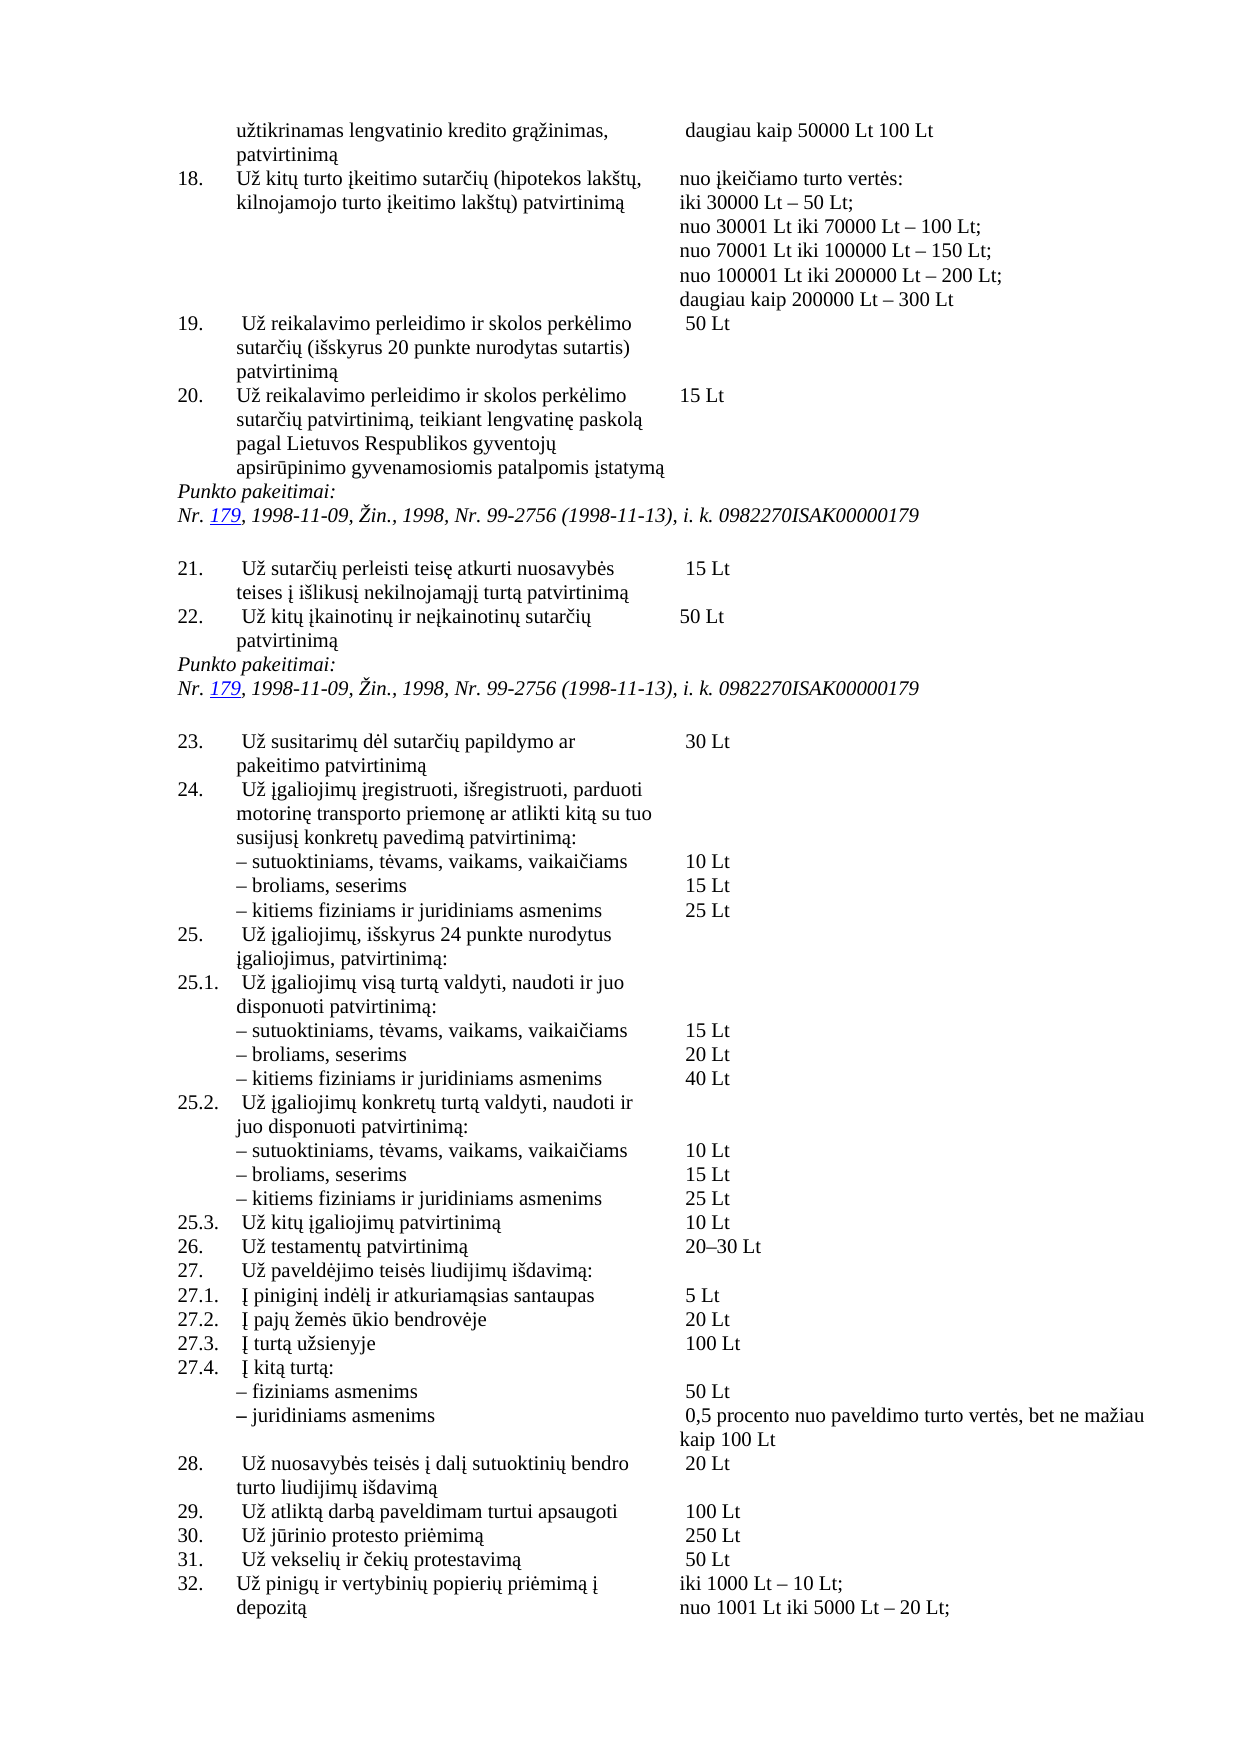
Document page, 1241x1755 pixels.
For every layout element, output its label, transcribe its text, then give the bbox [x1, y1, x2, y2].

text 27.3. Į turtą užsienyje 100 Lt [177, 1331, 1211, 1355]
text 30. Už jūrinio protesto priėmimą 250 Lt [177, 1523, 1211, 1547]
text – sutuoktiniams, tėvams, vaikams, vaikaičiams 10 Lt [177, 1138, 1211, 1162]
text 26. Už testamentų patvirtinimą 20–30 Lt [177, 1234, 1211, 1258]
text teises į išlikusį nekilnojamąjį turtą patvirtinimą [177, 580, 1211, 604]
text sutarčių (išskyrus 20 punkte nurodytas sutartis) [177, 335, 1211, 359]
text Nr. 179, 1998-11-09, Žin., 1998, Nr. 99-2756 (1998-11-13), i. k. 0982270ISAK00000179 [177, 503, 1211, 527]
text 19. Už reikalavimo perleidimo ir skolos perkėlimo 50 Lt [177, 311, 1211, 335]
text – juridiniams asmenims 0,5 procento nuo paveldimo turto vertės, bet ne mažiau [177, 1403, 1211, 1427]
text užtikrinamas lengvatinio kredito grąžinimas, daugiau kaip 50000 Lt 100 Lt [177, 118, 1211, 142]
text patvirtinimą [177, 359, 1211, 383]
text Nr. 179, 1998-11-09, Žin., 1998, Nr. 99-2756 (1998-11-13), i. k. 0982270ISAK00000179 [177, 676, 1211, 700]
text patvirtinimą [177, 142, 1211, 166]
text 25. Už įgaliojimų, išskyrus 24 punkte nurodytus [177, 922, 1211, 946]
text nuo 30001 Lt iki 70000 Lt – 100 Lt; [177, 214, 1211, 238]
text 28. Už nuosavybės teisės į dalį sutuoktinių bendro 20 Lt [177, 1451, 1211, 1475]
text kilnojamojo turto įkeitimo lakštų) patvirtinimą iki 30000 Lt – 50 Lt; [177, 190, 1211, 214]
text 25.2. Už įgaliojimų konkretų turtą valdyti, naudoti ir [177, 1090, 1211, 1114]
text 21. Už sutarčių perleisti teisę atkurti nuosavybės 15 Lt [177, 556, 1211, 580]
text 32. Už pinigų ir vertybinių popierių priėmimą į iki 1000 Lt – 10 Lt; [177, 1571, 1211, 1595]
text 25.1. Už įgaliojimų visą turtą valdyti, naudoti ir juo [177, 970, 1211, 994]
text Punkto pakeitimai: [177, 479, 1211, 503]
text – kitiems fiziniams ir juridiniams asmenims 40 Lt [177, 1066, 1211, 1090]
text – fiziniams asmenims 50 Lt [177, 1379, 1211, 1403]
text disponuoti patvirtinimą: [177, 994, 1211, 1018]
text susijusį konkretų pavedimą patvirtinimą: [177, 825, 1211, 849]
text – broliams, seserims 15 Lt [177, 1162, 1211, 1186]
text 27.2. Į pajų žemės ūkio bendrovėje 20 Lt [177, 1307, 1211, 1331]
text pakeitimo patvirtinimą [177, 753, 1211, 777]
text – broliams, seserims 15 Lt [177, 873, 1211, 897]
text 29. Už atliktą darbą paveldimam turtui apsaugoti 100 Lt [177, 1499, 1211, 1523]
text – broliams, seserims 20 Lt [177, 1042, 1211, 1066]
text 25.3. Už kitų įgaliojimų patvirtinimą 10 Lt [177, 1210, 1211, 1234]
text – kitiems fiziniams ir juridiniams asmenims 25 Lt [177, 897, 1211, 922]
text kaip 100 Lt [177, 1427, 1211, 1451]
text turto liudijimų išdavimą [177, 1475, 1211, 1499]
text patvirtinimą [177, 628, 1211, 652]
text Punkto pakeitimai: [177, 652, 1211, 676]
text nuo 70001 Lt iki 100000 Lt – 150 Lt; [544, 238, 1211, 262]
text 18. Už kitų turto įkeitimo sutarčių (hipotekos lakštų, nuo įkeičiamo turto vertės: [177, 166, 1211, 190]
text juo disponuoti patvirtinimą: [177, 1114, 1211, 1138]
text – kitiems fiziniams ir juridiniams asmenims 25 Lt [177, 1186, 1211, 1210]
text depozitą nuo 1001 Lt iki 5000 Lt – 20 Lt; [177, 1595, 1211, 1619]
text apsirūpinimo gyvenamosiomis patalpomis įstatymą [177, 455, 1211, 479]
text 23. Už susitarimų dėl sutarčių papildymo ar 30 Lt [177, 729, 1211, 753]
text 24. Už įgaliojimų įregistruoti, išregistruoti, parduoti [177, 777, 1211, 801]
text pagal Lietuvos Respublikos gyventojų [177, 431, 1211, 455]
text 20. Už reikalavimo perleidimo ir skolos perkėlimo 15 Lt [177, 383, 1211, 407]
text 27.4. Į kitą turtą: [177, 1355, 1211, 1379]
text 27.1. Į piniginį indėlį ir atkuriamąsias santaupas 5 Lt [177, 1282, 1211, 1307]
text motorinę transporto priemonę ar atlikti kitą su tuo [177, 801, 1211, 825]
text nuo 100001 Lt iki 200000 Lt – 200 Lt; [544, 262, 1211, 287]
text 27. Už paveldėjimo teisės liudijimų išdavimą: [177, 1258, 1211, 1282]
text daugiau kaip 200000 Lt – 300 Lt [177, 287, 1211, 311]
text sutarčių patvirtinimą, teikiant lengvatinę paskolą [177, 407, 1211, 431]
text 31. Už vekselių ir čekių protestavimą 50 Lt [177, 1547, 1211, 1571]
text įgaliojimus, patvirtinimą: [177, 946, 1211, 970]
text 22. Už kitų įkainotinų ir neįkainotinų sutarčių 50 Lt [177, 604, 1211, 628]
text – sutuoktiniams, tėvams, vaikams, vaikaičiams 15 Lt [177, 1018, 1211, 1042]
text – sutuoktiniams, tėvams, vaikams, vaikaičiams 10 Lt [177, 849, 1211, 873]
